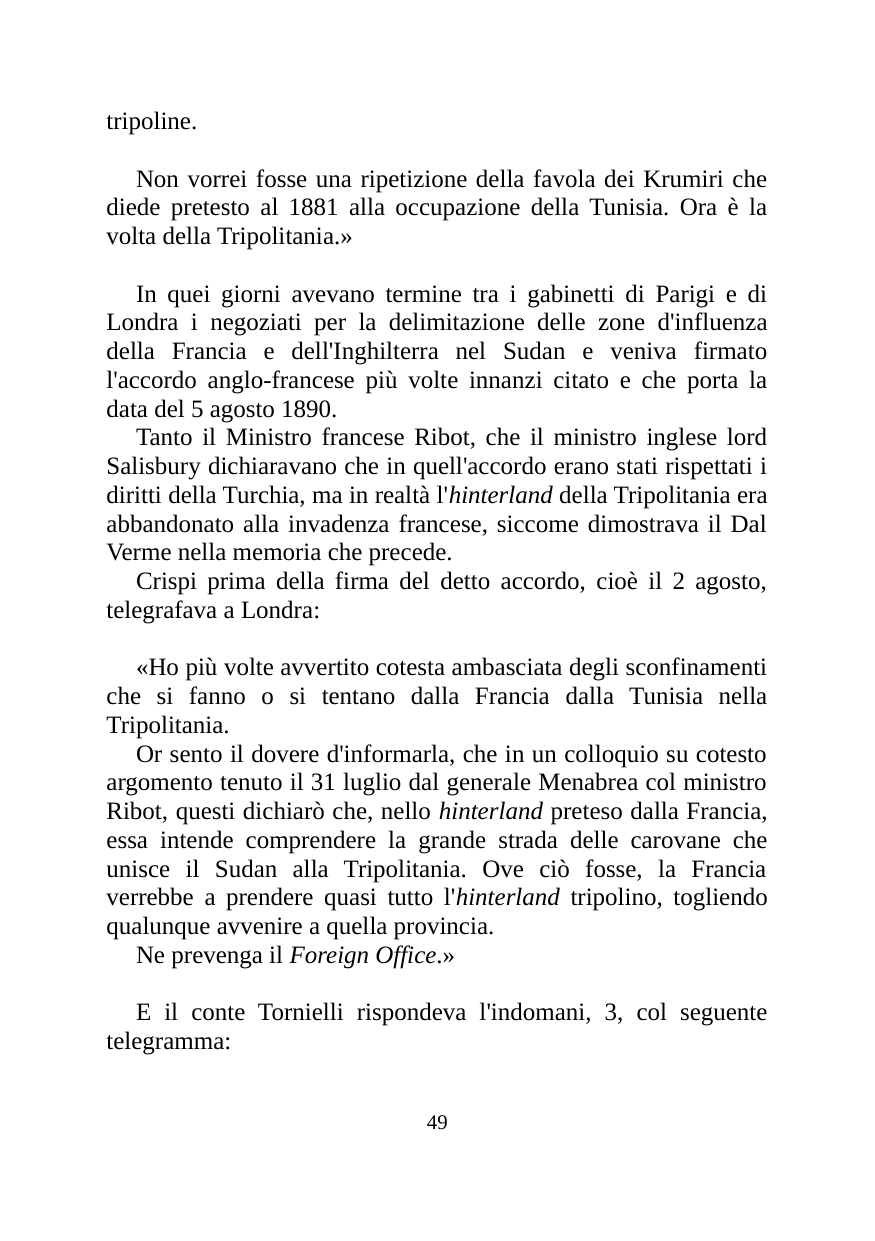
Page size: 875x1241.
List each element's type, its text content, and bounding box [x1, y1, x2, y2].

text tripoline. [106, 106, 768, 135]
text Tanto il Ministro francese Ribot, che il ministro inglese lord Salisbury dichiaravano che in quell'accordo erano stati rispettati i diritti della Turchia, ma in realtà l'hinterland della Tripolitania era abbandonato alla invadenza francese, siccome dimostrava il Dal Verme nella memoria che precede. [106, 422, 768, 566]
text Or sento il dovere d'informarla, che in un colloquio su cotesto argomento tenuto il 31 luglio dal generale Menabrea col ministro Ribot, questi dichiarò che, nello hinterland preteso dalla Francia, essa intende comprendere la grande strada delle carovane che unisce il Sudan alla Tripolitania. Ove ciò fosse, la Francia verrebbe a prendere quasi tutto l'hinterland tripolino, togliendo qualunque avvenire a quella provincia. [106, 739, 768, 940]
text Crispi prima della firma del detto accordo, cioè il 2 agosto, telegrafava a Londra: [106, 566, 768, 624]
text Non vorrei fosse una ripetizione della favola dei Krumiri che diede pretesto al 1881 alla occupazione della Tunisia. Ora è la volta della Tripolitania.» [106, 164, 768, 250]
text E il conte Tornielli rispondeva l'indomani, 3, col seguente telegramma: [106, 997, 768, 1055]
text «Ho più volte avvertito cotesta ambasciata degli sconfinamenti che si fanno o si tentano dalla Francia dalla Tunisia nella Tripolitania. [106, 652, 768, 739]
text Ne prevenga il Foreign Office.» [106, 940, 768, 969]
text In quei giorni avevano termine tra i gabinetti di Parigi e di Londra i negoziati per la delimitazione delle zone d'influenza della Francia e dell'Inghilterra nel Sudan e veniva firmato l'accordo anglo-francese più volte innanzi citato e che porta la data del 5 agosto 1890. [106, 279, 768, 422]
